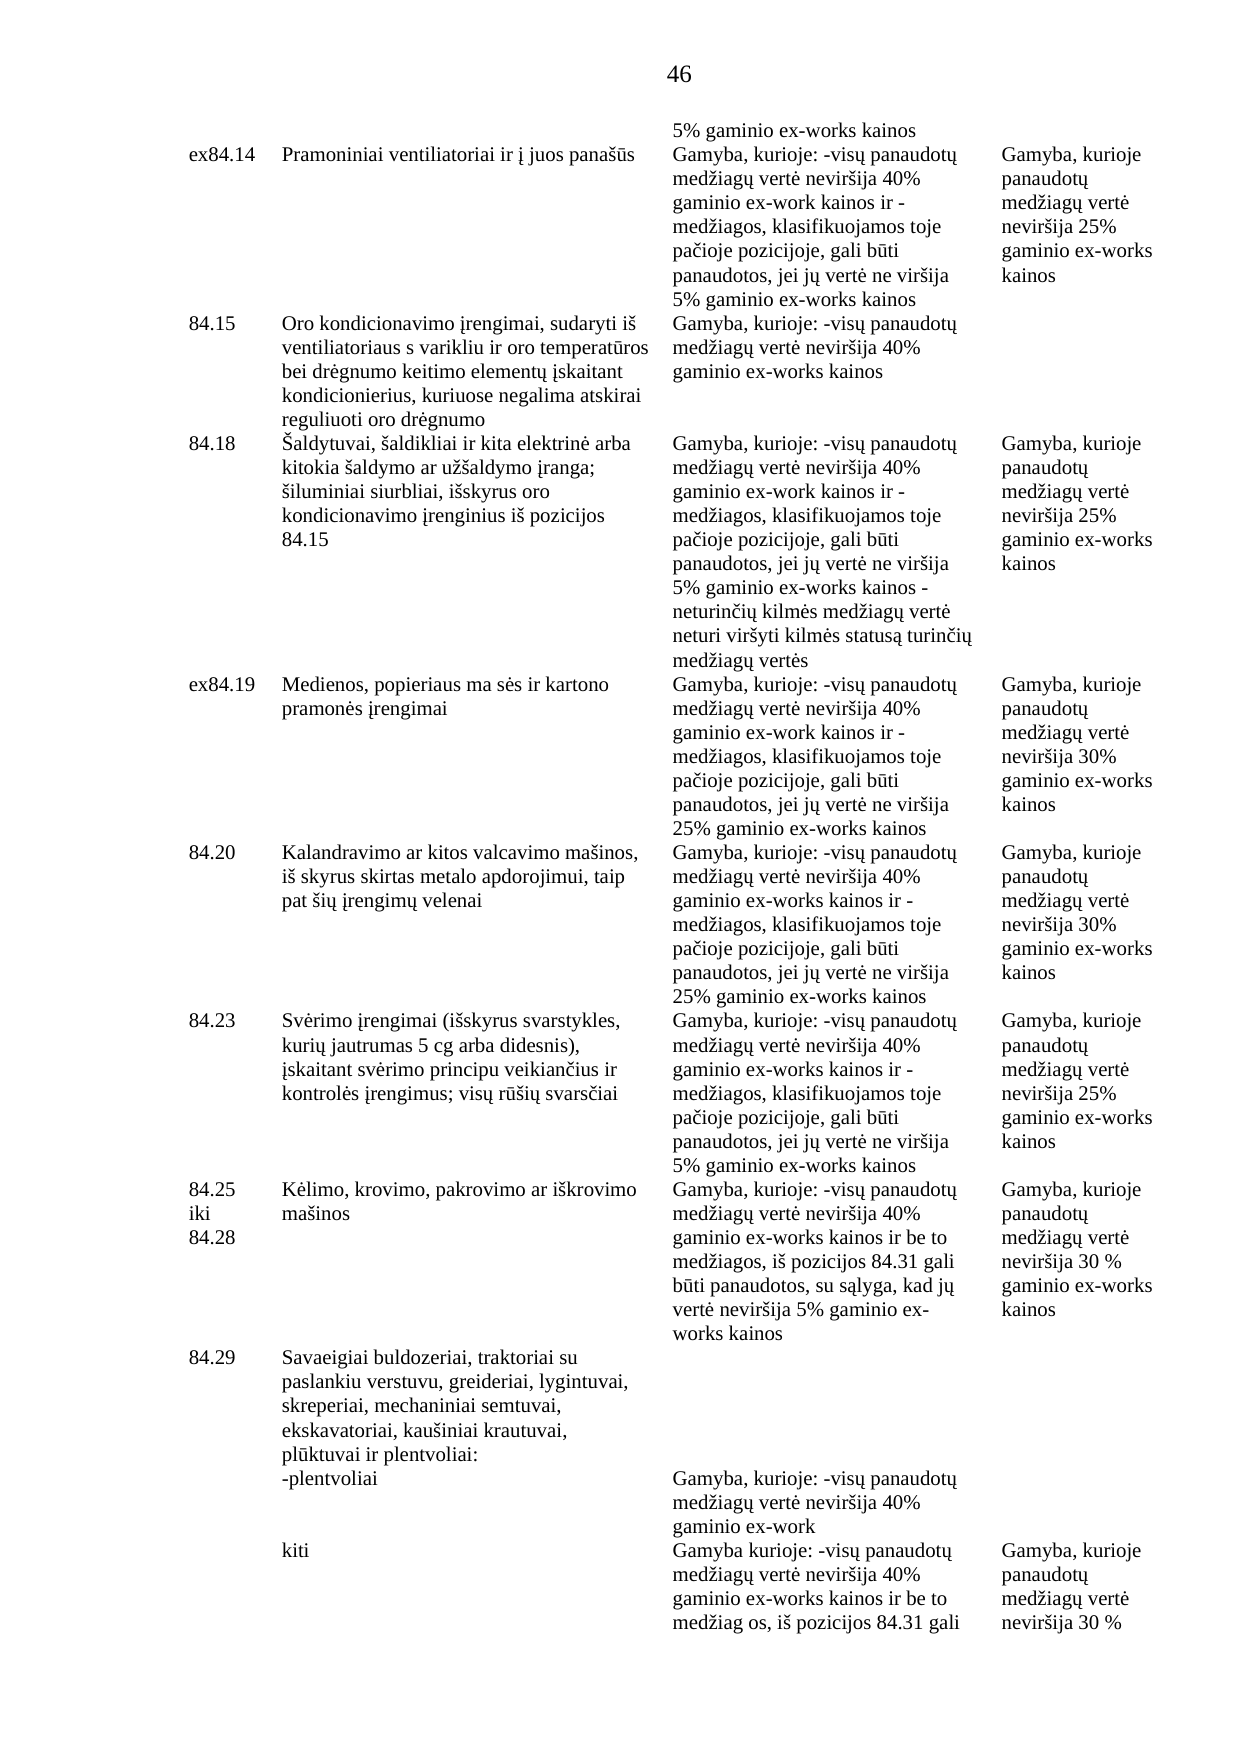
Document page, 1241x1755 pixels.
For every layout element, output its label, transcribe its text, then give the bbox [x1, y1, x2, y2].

table_cell Gamyba, kurioje: -visų panaudotų medžiagų vertė neviršija 40% gaminio ex-works kainos ir -medžiagos, klasifikuojamos toje pačioje pozicijoje, gali būti panaudotos, jei jų vertė ne viršija 5% gaminio ex-works kainos [661, 1009, 990, 1177]
table_cell [177, 1466, 270, 1538]
table_cell 84.20 [177, 840, 270, 1008]
table_cell Gamyba, kurioje panaudotų medžiagų vertė neviršija 30% gaminio ex-works kainos [990, 840, 1181, 1008]
table_cell [990, 118, 1181, 142]
table_cell [990, 311, 1181, 431]
table_cell Šaldytuvai, šaldikliai ir kita elektrinė arba kitokia šaldymo ar užšaldymo įranga; šiluminiai siurbliai, išskyrus oro kondicionavimo įrenginius iš pozicijos 84.15 [270, 431, 661, 672]
table_cell [990, 1345, 1181, 1466]
table_cell Kalandravimo ar kitos valcavimo mašinos, iš skyrus skirtas metalo apdorojimui, taip pat šių įrengimų velenai [270, 840, 661, 1008]
table_cell [990, 1466, 1181, 1538]
table_cell Gamyba, kurioje: -visų panaudotų medžiagų vertė neviršija 40% gaminio ex-work [661, 1466, 990, 1538]
table_cell Gamyba, kurioje: -visų panaudotų medžiagų vertė neviršija 40% gaminio ex-work kainos ir -medžiagos, klasifikuojamos toje pačioje pozicijoje, gali būti panaudotos, jei jų vertė ne viršija 25% gaminio ex-works kainos [661, 672, 990, 840]
table_cell Gamyba, kurioje panaudotų medžiagų vertė neviršija 30% gaminio ex-works kainos [990, 672, 1181, 840]
table_cell Gamyba, kurioje: -visų panaudotų medžiagų vertė neviršija 40% gaminio ex-works kainos ir be to medžiagos, iš pozicijos 84.31 gali būti panaudotos, su sąlyga, kad jų vertė neviršija 5% gaminio ex-works kainos [661, 1177, 990, 1345]
table_cell ex84.19 [177, 672, 270, 840]
table_cell 5% gaminio ex-works kainos [661, 118, 990, 142]
table_cell [270, 118, 661, 142]
table_cell Gamyba, kurioje panaudotų medžiagų vertė neviršija 25% gaminio ex-works kainos [990, 142, 1181, 311]
table_cell Gamyba, kurioje panaudotų medžiagų vertė neviršija 30 % gaminio ex-works kainos [990, 1177, 1181, 1345]
table_cell 84.25 iki 84.28 [177, 1177, 270, 1345]
table_cell 84.29 [177, 1345, 270, 1466]
table_cell Oro kondicionavimo įrengimai, sudaryti iš ventiliatoriaus s varikliu ir oro temperatūros bei drėgnumo keitimo elementų įskaitant kondicionierius, kuriuose negalima atskirai reguliuoti oro drėgnumo [270, 311, 661, 431]
table_cell Pramoniniai ventiliatoriai ir į juos panašūs [270, 142, 661, 311]
table_cell [177, 118, 270, 142]
table_cell Svėrimo įrengimai (išskyrus svarstykles, kurių jautrumas 5 cg arba didesnis), įskaitant svėrimo principu veikiančius ir kontrolės įrengimus; visų rūšių svarsčiai [270, 1009, 661, 1177]
table_cell kiti [270, 1538, 661, 1634]
table_cell [661, 1345, 990, 1466]
table_cell Savaeigiai buldozeriai, traktoriai su paslankiu verstuvu, greideriai, lygintuvai, skreperiai, mechaniniai semtuvai, ekskavatoriai, kaušiniai krautuvai, plūktuvai ir plentvoliai: [270, 1345, 661, 1466]
table_cell Gamyba, kurioje panaudotų medžiagų vertė neviršija 25% gaminio ex-works kainos [990, 1009, 1181, 1177]
table_cell Gamyba, kurioje: -visų panaudotų medžiagų vertė neviršija 40% gaminio ex-works kainos [661, 311, 990, 431]
table_cell Kėlimo, krovimo, pakrovimo ar iškrovimo mašinos [270, 1177, 661, 1345]
table_cell -plentvoliai [270, 1466, 661, 1538]
table_cell 84.23 [177, 1009, 270, 1177]
table_cell 84.18 [177, 431, 270, 672]
table_cell Gamyba kurioje: -visų panaudotų medžiagų vertė neviršija 40% gaminio ex-works kainos ir be to medžiag os, iš pozicijos 84.31 gali [661, 1538, 990, 1634]
table_cell Gamyba, kurioje: -visų panaudotų medžiagų vertė neviršija 40% gaminio ex-work kainos ir -medžiagos, klasifikuojamos toje pačioje pozicijoje, gali būti panaudotos, jei jų vertė ne viršija 5% gaminio ex-works kainos -neturinčių kilmės medžiagų vertė neturi viršyti kilmės statusą turinčių medžiagų vertės [661, 431, 990, 672]
table_cell Gamyba, kurioje: -visų panaudotų medžiagų vertė neviršija 40% gaminio ex-works kainos ir -medžiagos, klasifikuojamos toje pačioje pozicijoje, gali būti panaudotos, jei jų vertė ne viršija 25% gaminio ex-works kainos [661, 840, 990, 1008]
table_cell Gamyba, kurioje: -visų panaudotų medžiagų vertė neviršija 40% gaminio ex-work kainos ir -medžiagos, klasifikuojamos toje pačioje pozicijoje, gali būti panaudotos, jei jų vertė ne viršija 5% gaminio ex-works kainos [661, 142, 990, 311]
table_cell Medienos, popieriaus ma sės ir kartono pramonės įrengimai [270, 672, 661, 840]
table_cell 84.15 [177, 311, 270, 431]
table_cell Gamyba, kurioje panaudotų medžiagų vertė neviršija 30 % [990, 1538, 1181, 1634]
table_cell Gamyba, kurioje panaudotų medžiagų vertė neviršija 25% gaminio ex-works kainos [990, 431, 1181, 672]
table_cell ex84.14 [177, 142, 270, 311]
table_cell [177, 1538, 270, 1634]
